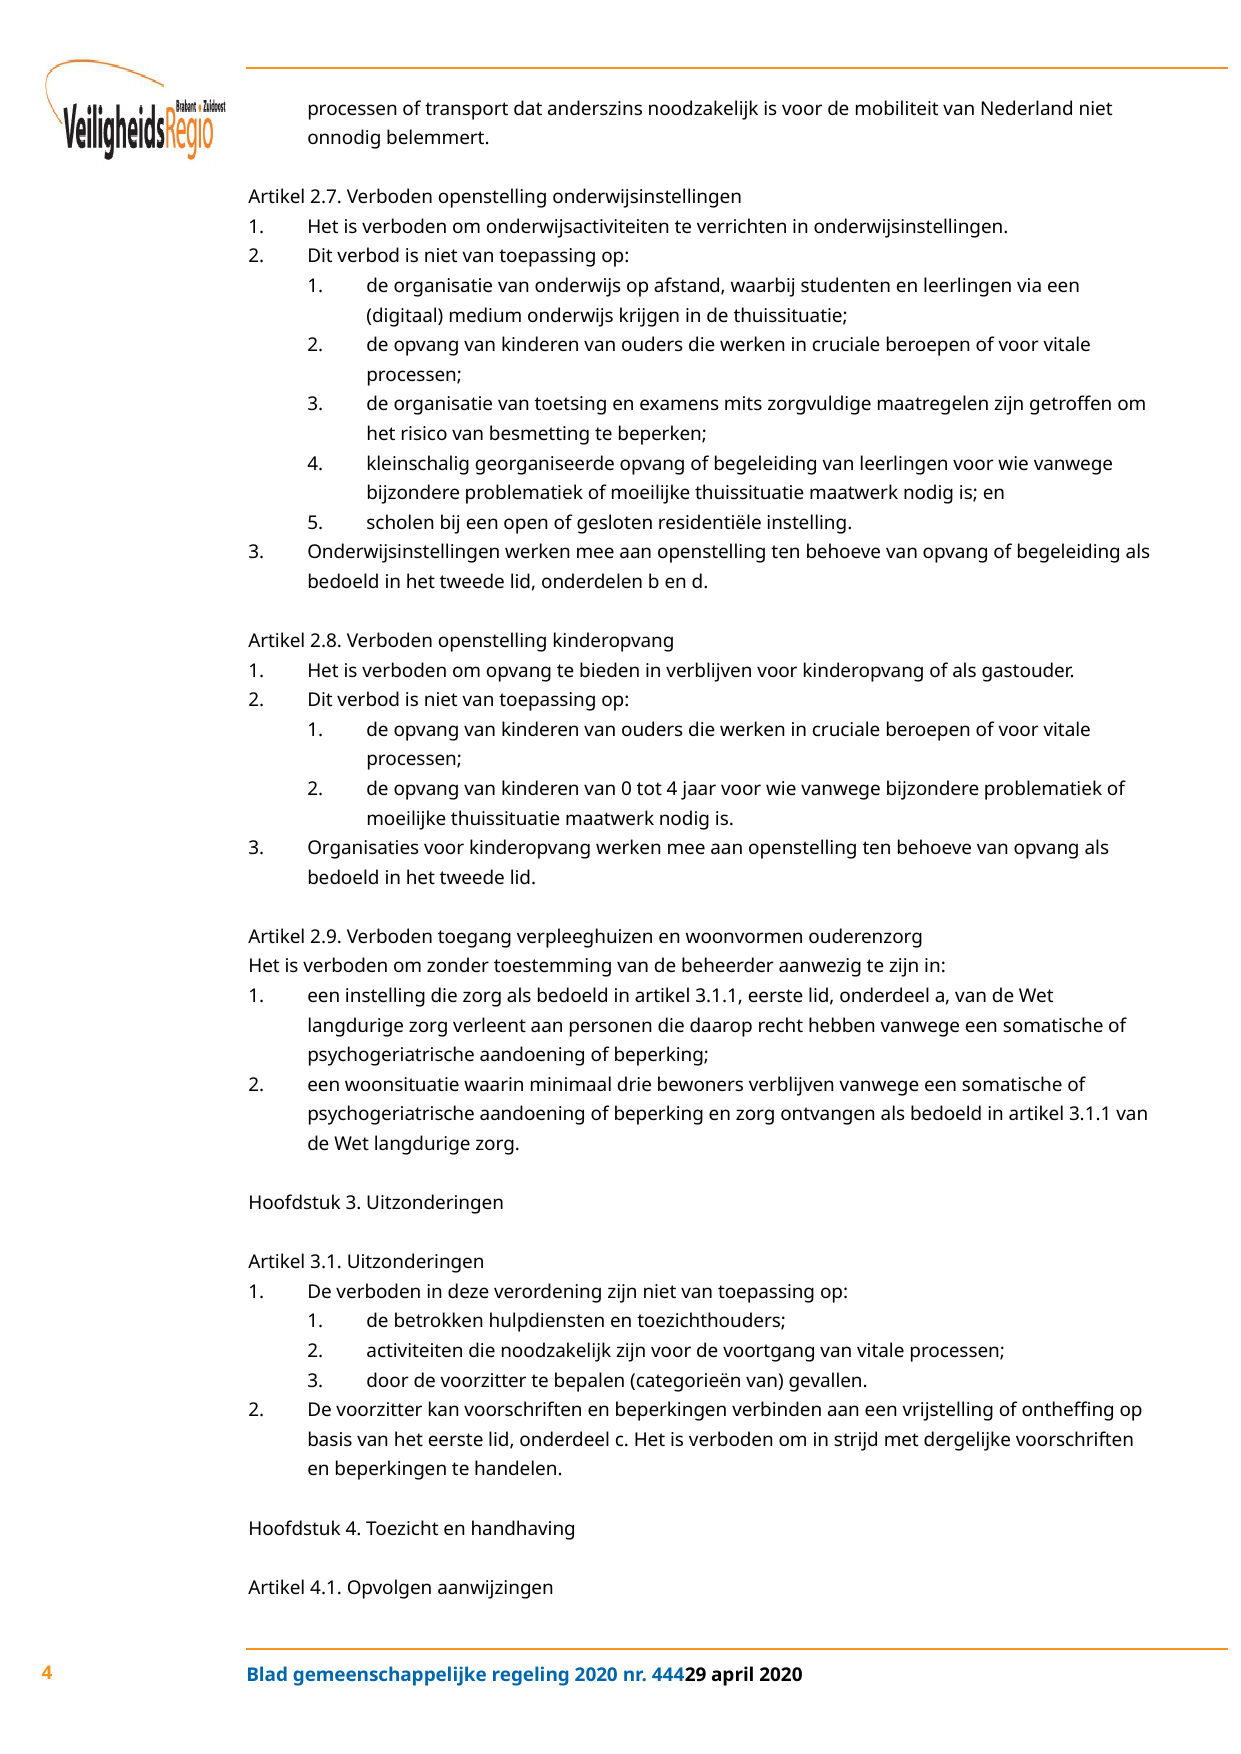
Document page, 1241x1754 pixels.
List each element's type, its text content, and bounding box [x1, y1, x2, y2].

list de organisatie van toetsing en examens mits zorgvuldige maatregelen zijn getroffen om het risico van besmetting te beperken; [307, 391, 1152, 446]
list een woonsituatie waarin minimaal drie bewoners verblijven vanwege een somatische of psychogeriatrische aandoening of beperking en zorg ontvangen als bedoeld in artikel 3.1.1 van de Wet langdurige zorg. [248, 1071, 1152, 1156]
list de opvang van kinderen van ouders die werken in cruciale beroepen of voor vitale processen; [307, 331, 1152, 387]
list Dit verbod is niet van toepassing op: [248, 243, 1152, 268]
list de betrokken hulpdiensten en toezichthouders; [307, 1308, 1152, 1333]
list De verboden in deze verordening zijn niet van toepassing op: [248, 1278, 1152, 1304]
list Organisaties voor kinderopvang werken mee aan openstelling ten behoeve van opvang als bedoeld in het tweede lid. [248, 834, 1152, 890]
picture [41, 47, 231, 172]
list kleinschalig georganiseerde opvang of begeleiding van leerlingen voor wie vanwege bijzondere problematiek of moeilijke thuissituatie maatwerk nodig is; en [307, 450, 1152, 505]
list door de voorzitter te bepalen (categorieën van) gevallen. [307, 1367, 1152, 1393]
list Onderwijsinstellingen werken mee aan openstelling ten behoeve van opvang of begeleiding als bedoeld in het tweede lid, onderdelen b en d. [248, 538, 1152, 594]
text Artikel 2.9. Verboden toegang verpleeghuizen en woonvormen ouderenzorg [248, 923, 1152, 949]
list scholen bij een open of gesloten residentiële instelling. [307, 509, 1152, 535]
text Artikel 3.1. Uitzonderingen [248, 1248, 1152, 1274]
list activiteiten die noodzakelijk zijn voor de voortgang van vitale processen; [307, 1337, 1152, 1363]
text Het is verboden om zonder toestemming van de beheerder aanwezig te zijn in: [248, 953, 1152, 978]
list De voorzitter kan voorschriften en beperkingen verbinden aan een vrijstelling of ontheffing op basis van het eerste lid, onderdeel c. Het is verboden om in strijd met dergelijke voorschriften en beperkingen te handelen. [248, 1396, 1152, 1481]
text Artikel 4.1. Opvolgen aanwijzingen [248, 1574, 1152, 1600]
list een instelling die zorg als bedoeld in artikel 3.1.1, eerste lid, onderdeel a, van de Wet langdurige zorg verleent aan personen die daarop recht hebben vanwege een somatische of psychogeriatrische aandoening of beperking; [248, 982, 1152, 1067]
list de opvang van kinderen van ouders die werken in cruciale beroepen of voor vitale processen; [307, 716, 1152, 771]
list processen of transport dat anderszins noodzakelijk is voor de mobiliteit van Nederland niet onnodig belemmert. [248, 95, 1152, 150]
list Dit verbod is niet van toepassing op: [248, 686, 1152, 712]
list Het is verboden om opvang te bieden in verblijven voor kinderopvang of als gastouder. [248, 657, 1152, 683]
text Artikel 2.7. Verboden openstelling onderwijsinstellingen [248, 183, 1152, 209]
list de organisatie van onderwijs op afstand, waarbij studenten en leerlingen via een (digitaal) medium onderwijs krijgen in de thuissituatie; [307, 272, 1152, 328]
text Artikel 2.8. Verboden openstelling kinderopvang [248, 627, 1152, 653]
list de opvang van kinderen van 0 tot 4 jaar voor wie vanwege bijzondere problematiek of moeilijke thuissituatie maatwerk nodig is. [307, 775, 1152, 831]
list Het is verboden om onderwijsactiviteiten te verrichten in onderwijsinstellingen. [248, 213, 1152, 239]
text Hoofdstuk 4. Toezicht en handhaving [248, 1515, 1152, 1541]
text Hoofdstuk 3. Uitzonderingen [248, 1189, 1152, 1215]
